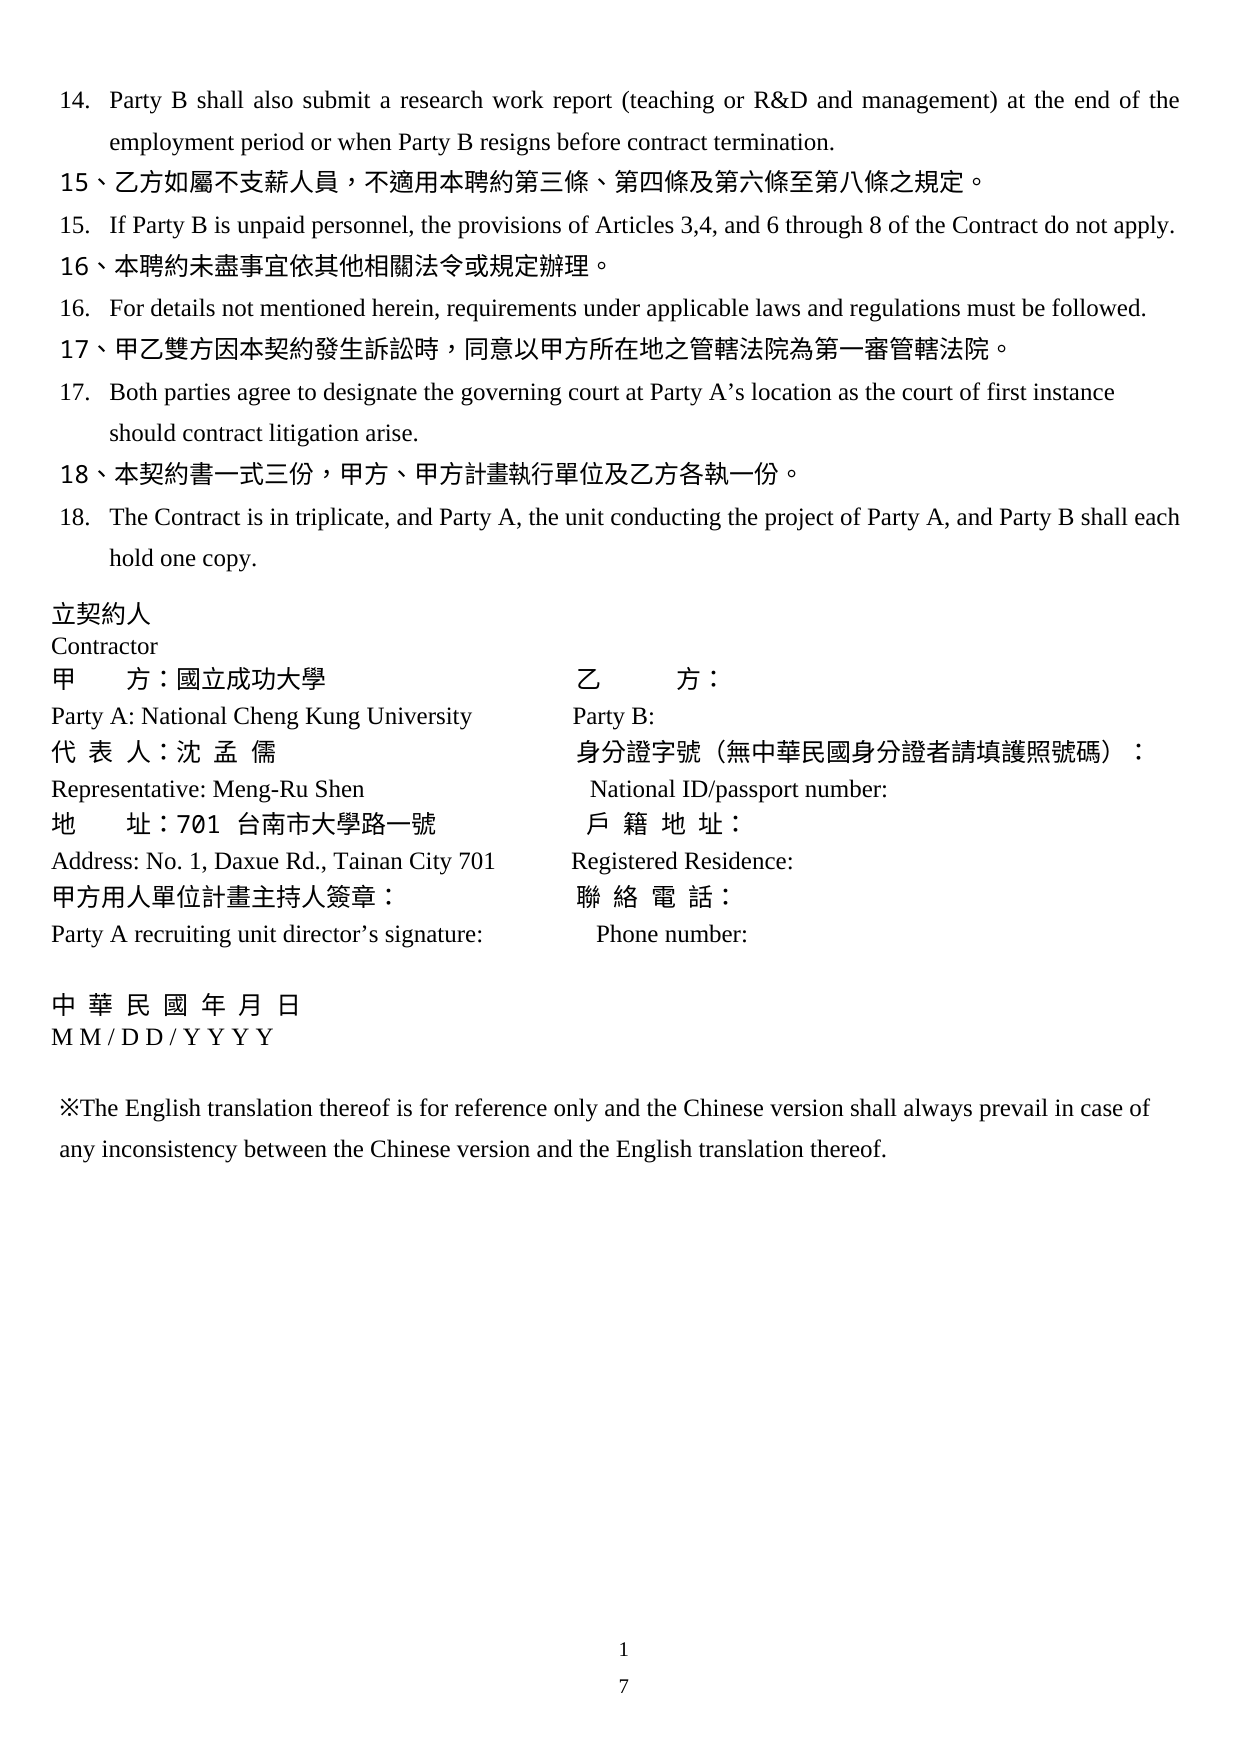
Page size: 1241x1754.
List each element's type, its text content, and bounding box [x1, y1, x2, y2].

list For details not mentioned herein, requirements under applicable laws and regulations must be followed. [59, 283, 1181, 325]
list 中 華 民 國 年 月 日 [51, 986, 1158, 1022]
list If Party B is unpaid personnel, the provisions of Articles 3,4, and 6 through 8 of the Contract do not apply. [59, 200, 1181, 242]
list 本聘約未盡事宜依其他相關法令或規定辦理。 [59, 242, 1181, 283]
list 立契約人 Contractor [51, 594, 1158, 659]
list Both parties agree to designate the governing court at Party A’s location as the court of first instance should contract litigation arise. [59, 367, 1181, 450]
list 乙方如屬不支薪人員，不適用本聘約第三條、第四條及第六條至第八條之規定。 [59, 158, 1181, 200]
list 代 表 人：沈 孟 儒 身分證字號（無中華民國身分證者請填護照號碼）： Representative: Meng-Ru Shen National ID/passport number: [51, 732, 1158, 804]
list Party B shall also submit a research work report (teaching or R&D and management) at the end of the employment period or when Party B resigns before contract termination. [59, 75, 1181, 158]
list [36, 587, 1173, 1083]
list 本契約書一式三份，甲方、甲方計畫執行單位及乙方各執一份。 [59, 450, 1181, 492]
list M M / D D / Y Y Y Y [51, 1022, 1158, 1051]
list 甲 方：國立成功大學 乙 方： Party A: National Cheng Kung University Party B: [51, 659, 1158, 732]
text ※The English translation thereof is for reference only and the Chinese version shall always prevail in case of any inconsistency between the Chinese version and the English translation thereof. [59, 575, 1181, 1166]
list 甲乙雙方因本契約發生訴訟時，同意以甲方所在地之管轄法院為第一審管轄法院。 [59, 325, 1181, 367]
list 地 址：701 台南市大學路一號 戶 籍 地 址： Address: No. 1, Daxue Rd., Tainan City 701 Registered Residence: [51, 804, 1158, 877]
list The Contract is in triplicate, and Party A, the unit conducting the project of Party A, and Party B shall each hold one copy. [59, 492, 1181, 575]
list 甲方用人單位計畫主持人簽章： 聯 絡 電 話： Party A recruiting unit director’s signature: Phone number: [51, 877, 1158, 986]
